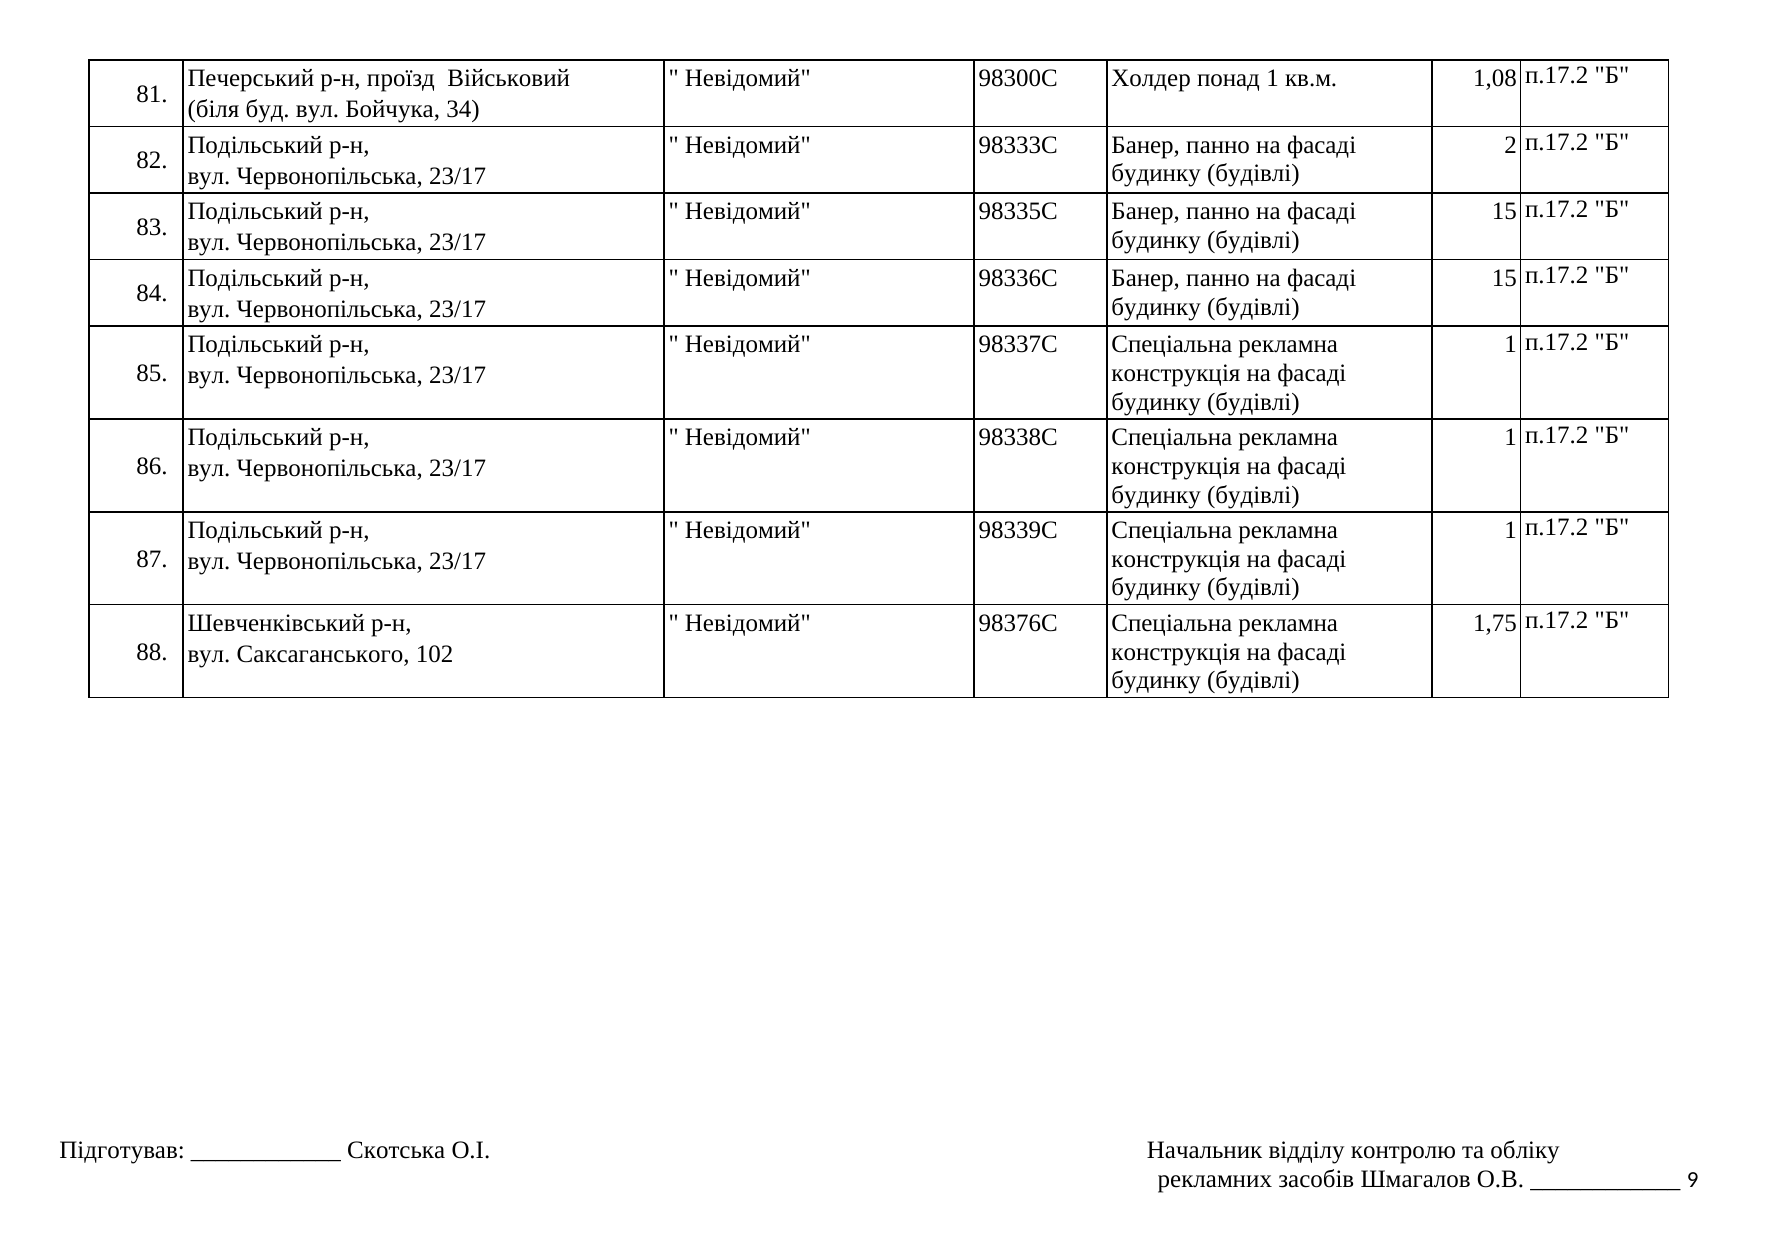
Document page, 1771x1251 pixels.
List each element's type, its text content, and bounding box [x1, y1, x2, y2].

table_cell Подільський р-н, вул. Червонопільська, 23/17 [184, 513, 663, 604]
table_cell [90, 605, 182, 697]
table_cell 1 [1433, 327, 1520, 418]
table_cell 98339С [975, 513, 1106, 604]
table_cell " Невідомий" [665, 127, 973, 192]
table_cell " Невідомий" [665, 420, 973, 511]
table_cell 98300С [975, 61, 1106, 126]
table_cell 98335С [975, 194, 1106, 259]
table_cell Подільський р-н, вул. Червонопільська, 23/17 [184, 260, 663, 325]
table_cell 98337С [975, 327, 1106, 418]
table_cell [90, 420, 182, 511]
table_cell [90, 61, 182, 126]
table_cell п.17.2 "Б" [1521, 194, 1668, 259]
table_cell " Невідомий" [665, 194, 973, 259]
table_cell Спеціальна рекламна конструкція на фасаді будинку (будівлі) [1108, 420, 1431, 511]
table_cell Банер, панно на фасаді будинку (будівлі) [1108, 260, 1431, 325]
table_cell Банер, панно на фасаді будинку (будівлі) [1108, 127, 1431, 192]
table_cell Спеціальна рекламна конструкція на фасаді будинку (будівлі) [1108, 327, 1431, 418]
table_cell 15 [1433, 260, 1520, 325]
table_cell 1,75 [1433, 605, 1520, 697]
table_cell " Невідомий" [665, 605, 973, 697]
table_cell " Невідомий" [665, 513, 973, 604]
table_cell п.17.2 "Б" [1521, 327, 1668, 418]
table_cell Спеціальна рекламна конструкція на фасаді будинку (будівлі) [1108, 605, 1431, 697]
table_cell 1 [1433, 513, 1520, 604]
table_cell п.17.2 "Б" [1521, 127, 1668, 192]
table_cell п.17.2 "Б" [1521, 260, 1668, 325]
table_cell Подільський р-н, вул. Червонопільська, 23/17 [184, 327, 663, 418]
table_cell 1,08 [1433, 61, 1520, 126]
table_cell 98376С [975, 605, 1106, 697]
table_cell 98333С [975, 127, 1106, 192]
table_cell Подільський р-н, вул. Червонопільська, 23/17 [184, 420, 663, 511]
table_cell Спеціальна рекламна конструкція на фасаді будинку (будівлі) [1108, 513, 1431, 604]
table_cell [90, 127, 182, 192]
table_cell 98338С [975, 420, 1106, 511]
table_cell п.17.2 "Б" [1521, 513, 1668, 604]
table_cell " Невідомий" [665, 61, 973, 126]
table_cell Подільський р-н, вул. Червонопільська, 23/17 [184, 194, 663, 259]
table_cell Банер, панно на фасаді будинку (будівлі) [1108, 194, 1431, 259]
table_cell [90, 513, 182, 604]
table_cell Печерський р-н, проїзд Військовий (біля буд. вул. Бойчука, 34) [184, 61, 663, 126]
table_cell 98336С [975, 260, 1106, 325]
table_cell п.17.2 "Б" [1521, 605, 1668, 697]
table_cell [90, 327, 182, 418]
table_cell п.17.2 "Б" [1521, 61, 1668, 126]
table_cell [90, 194, 182, 259]
table_cell Холдер понад 1 кв.м. [1108, 61, 1431, 126]
table_cell 15 [1433, 194, 1520, 259]
table_cell Подільський р-н, вул. Червонопільська, 23/17 [184, 127, 663, 192]
table_cell п.17.2 "Б" [1521, 420, 1668, 511]
table_cell " Невідомий" [665, 260, 973, 325]
table_cell Шевченківський р-н, вул. Саксаганського, 102 [184, 605, 663, 697]
table_cell " Невідомий" [665, 327, 973, 418]
table_cell [90, 260, 182, 325]
table_cell 2 [1433, 127, 1520, 192]
table_cell 1 [1433, 420, 1520, 511]
